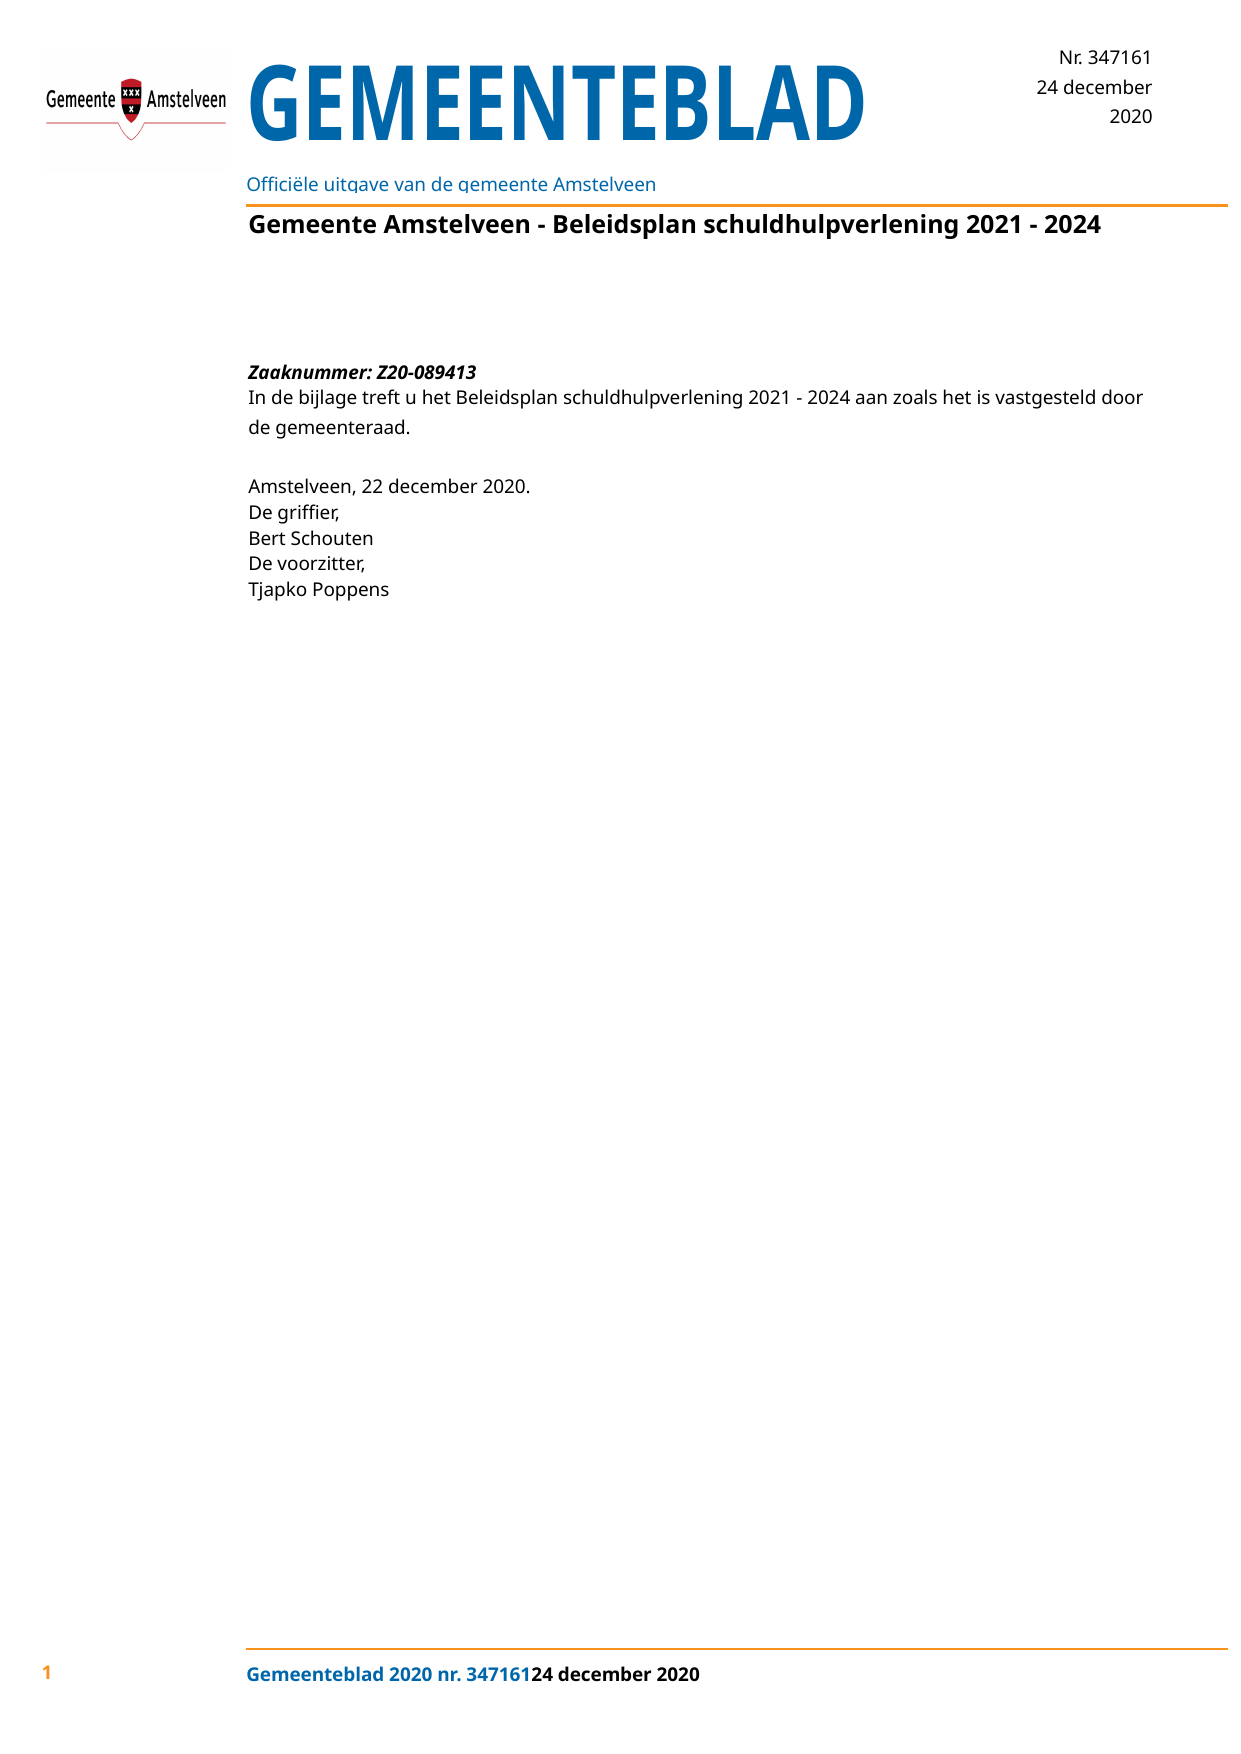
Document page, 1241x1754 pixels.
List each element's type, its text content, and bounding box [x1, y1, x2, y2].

text Tjapko Poppens [248, 576, 1152, 602]
text Amstelveen, 22 december 2020. [248, 473, 1152, 499]
text Bert Schouten [248, 525, 1152, 551]
text In de bijlage treft u het Beleidsplan schuldhulpverlening 2021 - 2024 aan zoals het is vastgesteld door de gemeenteraad. [248, 384, 1152, 440]
picture [41, 47, 231, 172]
text Zaaknummer: Z20-089413 [248, 359, 1152, 384]
text Gemeente Amstelveen - Beleidsplan schuldhulpverlening 2021 - 2024 [248, 207, 1152, 241]
text De voorzitter, [248, 551, 1152, 576]
text De griffier, [248, 499, 1152, 525]
